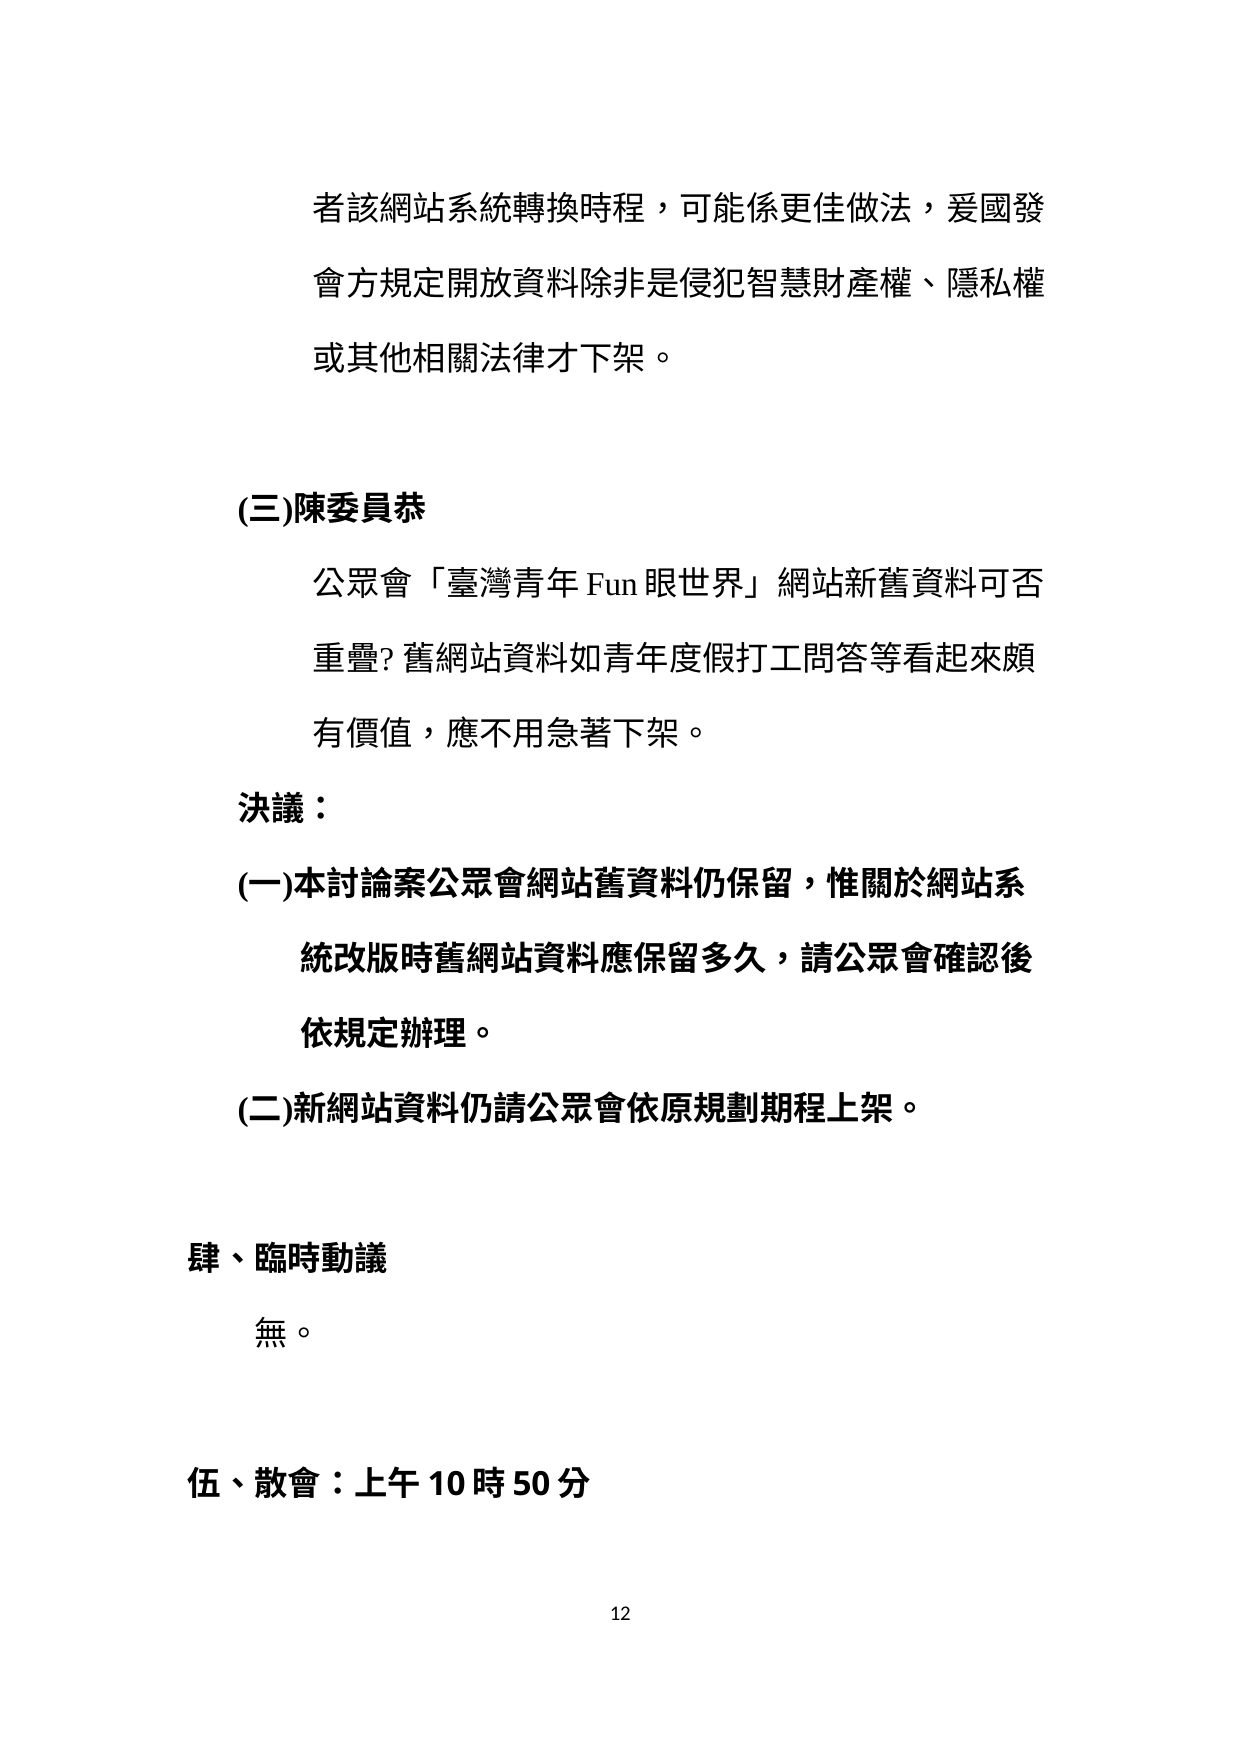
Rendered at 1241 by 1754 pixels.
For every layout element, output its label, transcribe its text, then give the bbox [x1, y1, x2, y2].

list 陳委員恭 [237, 462, 1053, 537]
text (二)新網站資料仍請公眾會依原規劃期程上架。 [187, 1062, 1053, 1137]
text 肆、臨時動議 [187, 1212, 1053, 1287]
list 公眾會「臺灣青年Fun眼世界」網站新舊資料可否重疊? 舊網站資料如青年度假打工問答等看起來頗有價值，應不用急著下架。 [312, 537, 1053, 762]
list 統改版時舊網站資料應保留多久，請公眾會確認後依規定辦理。 [300, 912, 1053, 1062]
text 決議： [237, 762, 1053, 837]
text (一)本討論案公眾會網站舊資料仍保留，惟關於網站系 [237, 837, 1053, 912]
text 無。 [187, 1287, 1053, 1362]
list 者該網站系統轉換時程，可能係更佳做法，爰國發會方規定開放資料除非是侵犯智慧財產權、隱私權或其他相關法律才下架。 [312, 162, 1053, 387]
text 伍、散會：上午10時50分 [187, 1437, 1053, 1512]
